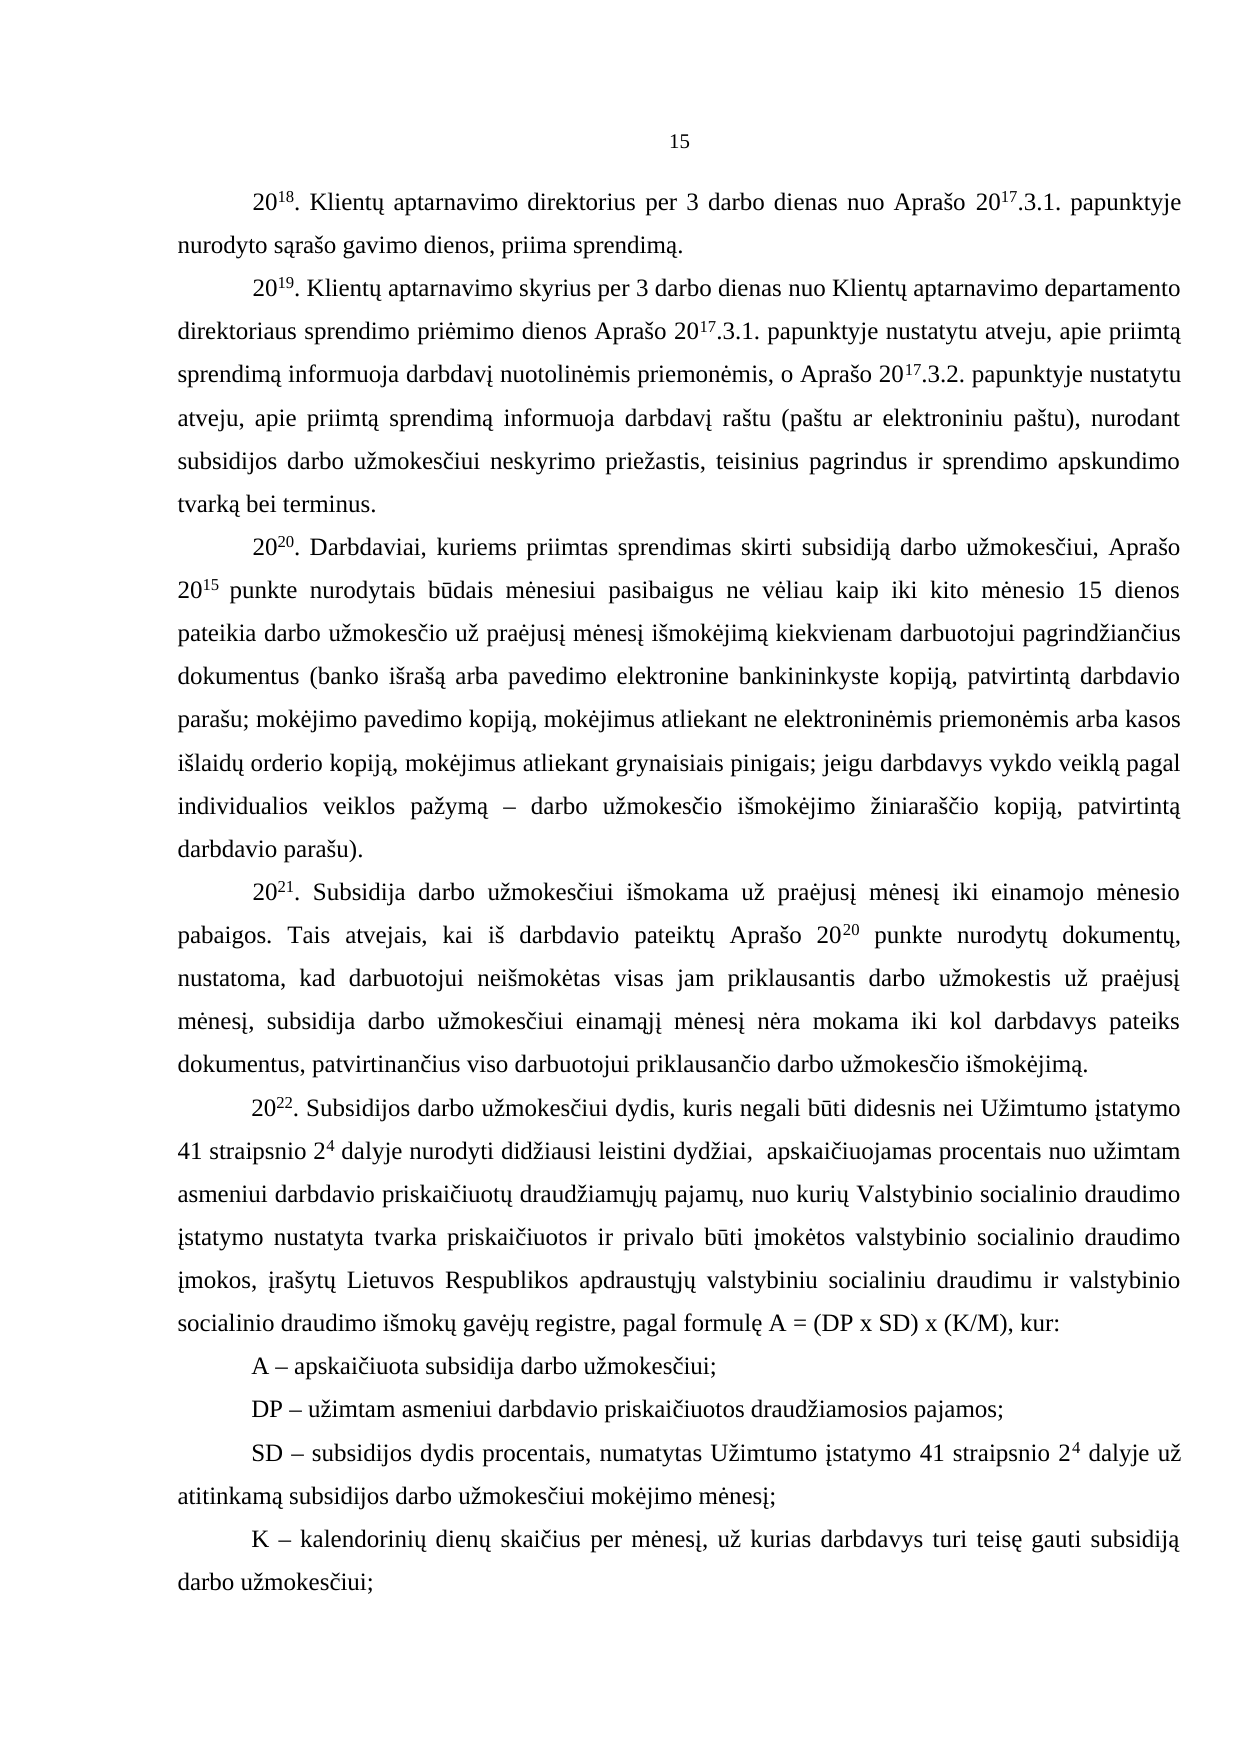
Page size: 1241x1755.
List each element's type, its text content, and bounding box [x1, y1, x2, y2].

text 2022. Subsidijos darbo užmokesčiui dydis, kuris negali būti didesnis nei Užimtumo įstatymo 41 straipsnio 24 dalyje nurodyti didžiausi leistini dydžiai, apskaičiuojamas procentais nuo užimtam asmeniui darbdavio priskaičiuotų draudžiamųjų pajamų, nuo kurių Valstybinio socialinio draudimo įstatymo nustatyta tvarka priskaičiuotos ir privalo būti įmokėtos valstybinio socialinio draudimo įmokos, įrašytų Lietuvos Respublikos apdraustųjų valstybiniu socialiniu draudimu ir valstybinio socialinio draudimo išmokų gavėjų registre, pagal formulę A = (DP x SD) x (K/M), kur: [177, 1093, 1181, 1337]
text 2020. Darbdaviai, kuriems priimtas sprendimas skirti subsidiją darbo užmokesčiui, Aprašo 2015 punkte nurodytais būdais mėnesiui pasibaigus ne vėliau kaip iki kito mėnesio 15 dienos pateikia darbo užmokesčio už praėjusį mėnesį išmokėjimą kiekvienam darbuotojui pagrindžiančius dokumentus (banko išrašą arba pavedimo elektronine bankininkyste kopiją, patvirtintą darbdavio parašu; mokėjimo pavedimo kopiją, mokėjimus atliekant ne elektroninėmis priemonėmis arba kasos išlaidų orderio kopiją, mokėjimus atliekant grynaisiais pinigais; jeigu darbdavys vykdo veiklą pagal individualios veiklos pažymą – darbo užmokesčio išmokėjimo žiniaraščio kopiją, patvirtintą darbdavio parašu). [177, 532, 1181, 863]
text 2021. Subsidija darbo užmokesčiui išmokama už praėjusį mėnesį iki einamojo mėnesio pabaigos. Tais atvejais, kai iš darbdavio pateiktų Aprašo 2020 punkte nurodytų dokumentų, nustatoma, kad darbuotojui neišmokėtas visas jam priklausantis darbo užmokestis už praėjusį mėnesį, subsidija darbo užmokesčiui einamąjį mėnesį nėra mokama iki kol darbdavys pateiks dokumentus, patvirtinančius viso darbuotojui priklausančio darbo užmokesčio išmokėjimą. [177, 877, 1181, 1078]
text 2019. Klientų aptarnavimo skyrius per 3 darbo dienas nuo Klientų aptarnavimo departamento direktoriaus sprendimo priėmimo dienos Aprašo 2017.3.1. papunktyje nustatytu atveju, apie priimtą sprendimą informuoja darbdavį nuotolinėmis priemonėmis, o Aprašo 2017.3.2. papunktyje nustatytu atveju, apie priimtą sprendimą informuoja darbdavį raštu (paštu ar elektroniniu paštu), nurodant subsidijos darbo užmokesčiui neskyrimo priežastis, teisinius pagrindus ir sprendimo apskundimo tvarką bei terminus. [177, 273, 1181, 518]
text 2018. Klientų aptarnavimo direktorius per 3 darbo dienas nuo Aprašo 2017.3.1. papunktyje nurodyto sąrašo gavimo dienos, priima sprendimą. [177, 187, 1181, 259]
text K – kalendorinių dienų skaičius per mėnesį, už kurias darbdavys turi teisę gauti subsidiją darbo užmokesčiui; [177, 1524, 1181, 1596]
text SD – subsidijos dydis procentais, numatytas Užimtumo įstatymo 41 straipsnio 24 dalyje už atitinkamą subsidijos darbo užmokesčiui mokėjimo mėnesį; [177, 1438, 1181, 1509]
text A – apskaičiuota subsidija darbo užmokesčiui; [251, 1351, 1181, 1380]
text DP – užimtam asmeniui darbdavio priskaičiuotos draudžiamosios pajamos; [251, 1394, 1181, 1423]
